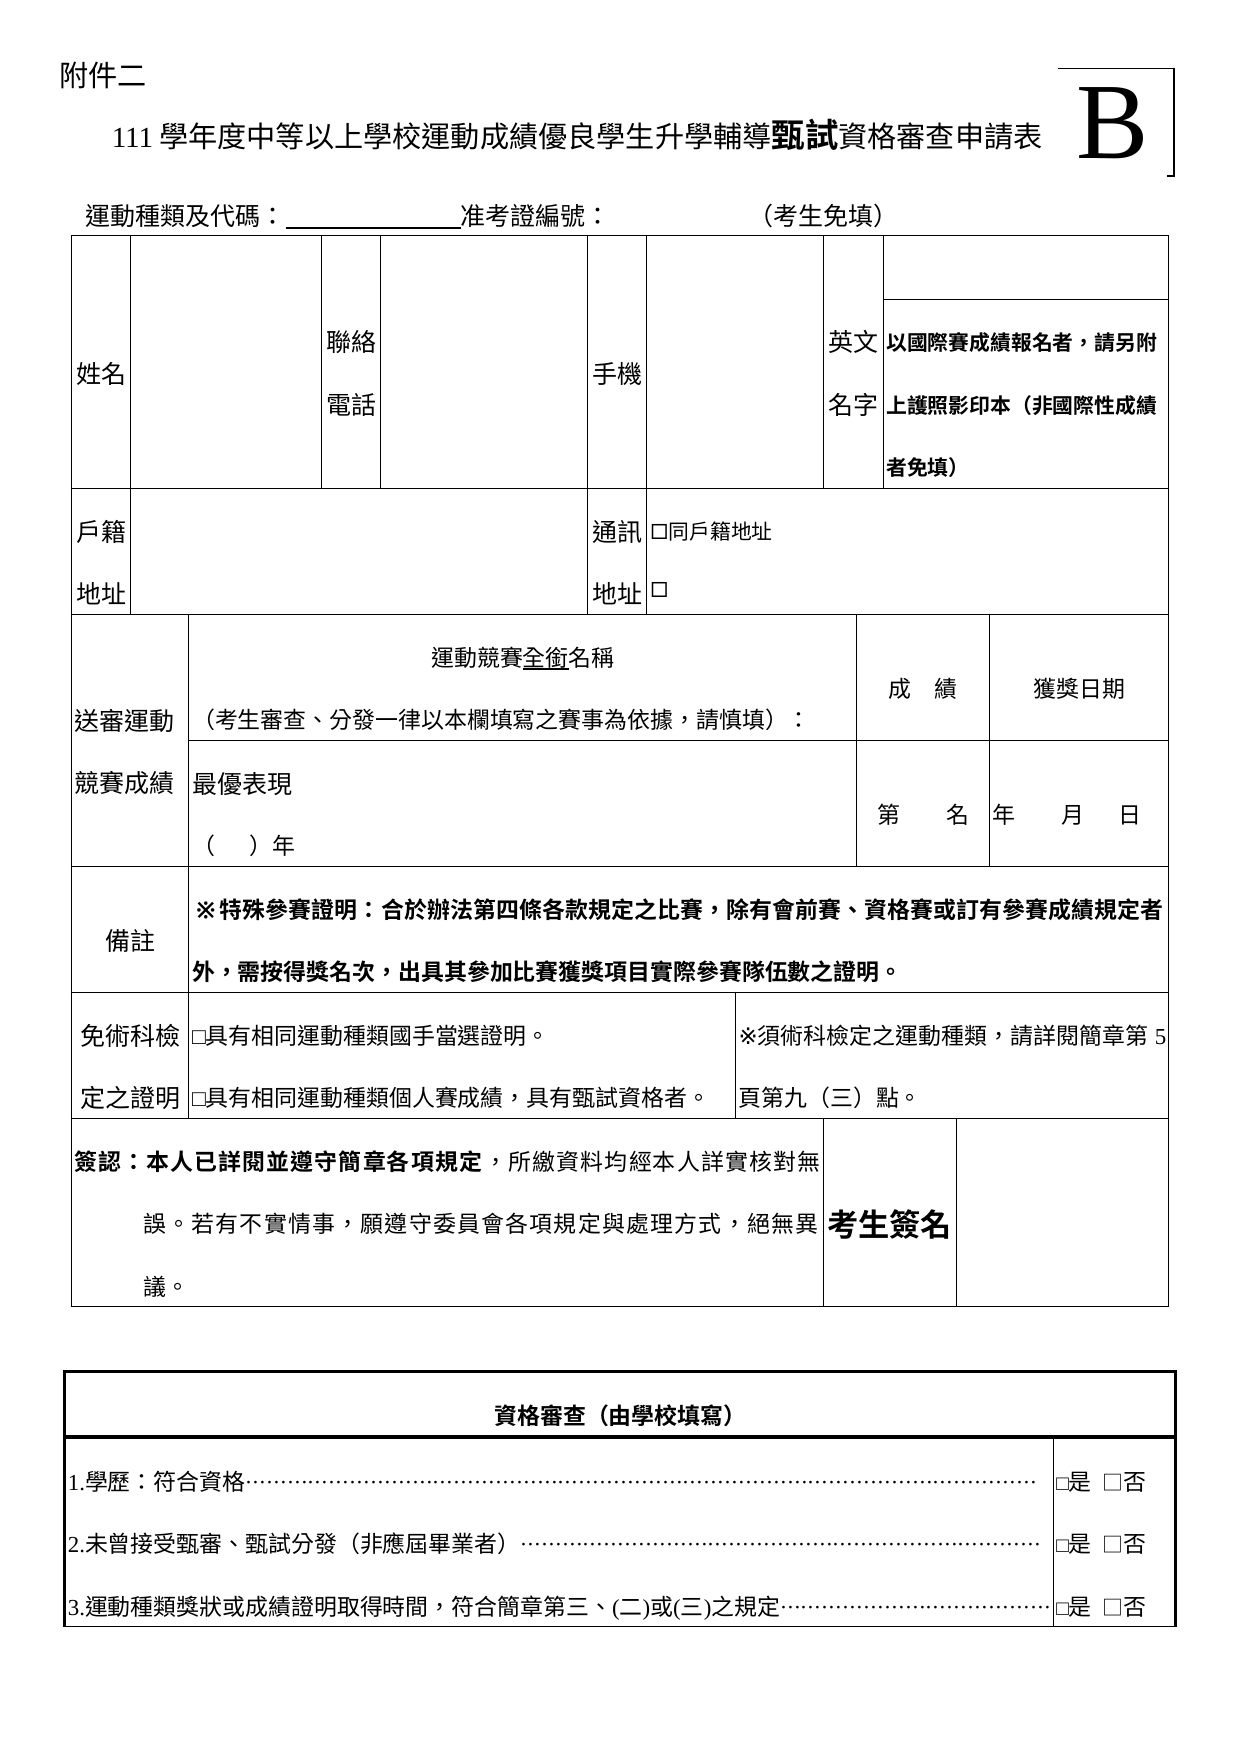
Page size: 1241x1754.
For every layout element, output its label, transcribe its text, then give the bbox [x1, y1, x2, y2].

table_cell 運動競賽全銜名稱 （考生審查、分發一律以本欄填寫之賽事為依據，請慎填）： [189, 615, 856, 739]
table_cell 以國際賽成績報名者，請另附上護照影印本（非國際性成績者免填） [884, 300, 1168, 487]
table_cell □是 □否 □是 □否 □是 □否 [1054, 1439, 1174, 1626]
text 111學年度中等以上學校運動成績優良學生升學輔導甄試資格審查申請表 [59, 92, 1057, 154]
table_header 姓名 [72, 236, 130, 487]
table_cell 送審運動 競賽成績 [72, 615, 188, 866]
table_header [131, 236, 321, 487]
table_header 英文名字 [824, 236, 883, 487]
table_cell 同戶籍地址  [647, 489, 1168, 613]
table_cell 戶籍地址 [72, 489, 130, 613]
table_cell 考生簽名 [824, 1119, 956, 1306]
text [1175, 92, 1190, 154]
table_cell 第 名 [857, 741, 989, 866]
table_header 手機 [588, 236, 646, 487]
table_header [647, 236, 823, 487]
table_header 聯絡電話 [322, 236, 380, 487]
text 運動種類及代碼： 准考證編號： （考生免填） [40, 173, 1190, 235]
table_cell 成 績 [857, 615, 989, 739]
table_cell 備註 [72, 867, 188, 992]
table_cell ※特殊參賽證明：合於辦法第四條各款規定之比賽，除有會前賽、資格賽或訂有參賽成績規定者外，需按得獎名次，出具其參加比賽獲獎項目實際參賽隊伍數之證明。 [189, 867, 1168, 992]
table_header 資格審查（由學校填寫） [66, 1373, 1174, 1435]
table_cell 免術科檢定之證明 [72, 993, 188, 1118]
table_cell 最優表現 （ ）年 [189, 741, 856, 866]
table_cell 年 月 日 [990, 741, 1168, 866]
table_cell 1.學歷：符合資格…………………………………………………………………………………………………… 2.未曾接受甄審、甄試分發（非應屆畢業者）………………………………………………………………… 3.運動種類獎狀或成績證明取得時間，符合簡章第三、(二)或(三)之規定………………………………… [66, 1439, 1053, 1626]
text B [1064, 75, 1161, 173]
table_cell 須術科檢定之運動種類，請詳閱簡章第5頁第九（三）點。 [736, 993, 1168, 1118]
table_header [884, 236, 1168, 299]
table_cell 簽認：本人已詳閱並遵守簡章各項規定，所繳資料均經本人詳實核對無誤。若有不實情事，願遵守委員會各項規定與處理方式，絕無異議。 [72, 1119, 823, 1306]
table_cell [957, 1119, 1168, 1306]
table_cell 通訊地址 [588, 489, 646, 613]
table_cell □具有相同運動種類國手當選證明。 □具有相同運動種類個人賽成績，具有甄試資格者。 [189, 993, 735, 1118]
table_cell [131, 489, 587, 613]
table_cell 獲獎日期 [990, 615, 1168, 739]
table_header [381, 236, 587, 487]
text 附件二 [59, 64, 1227, 178]
